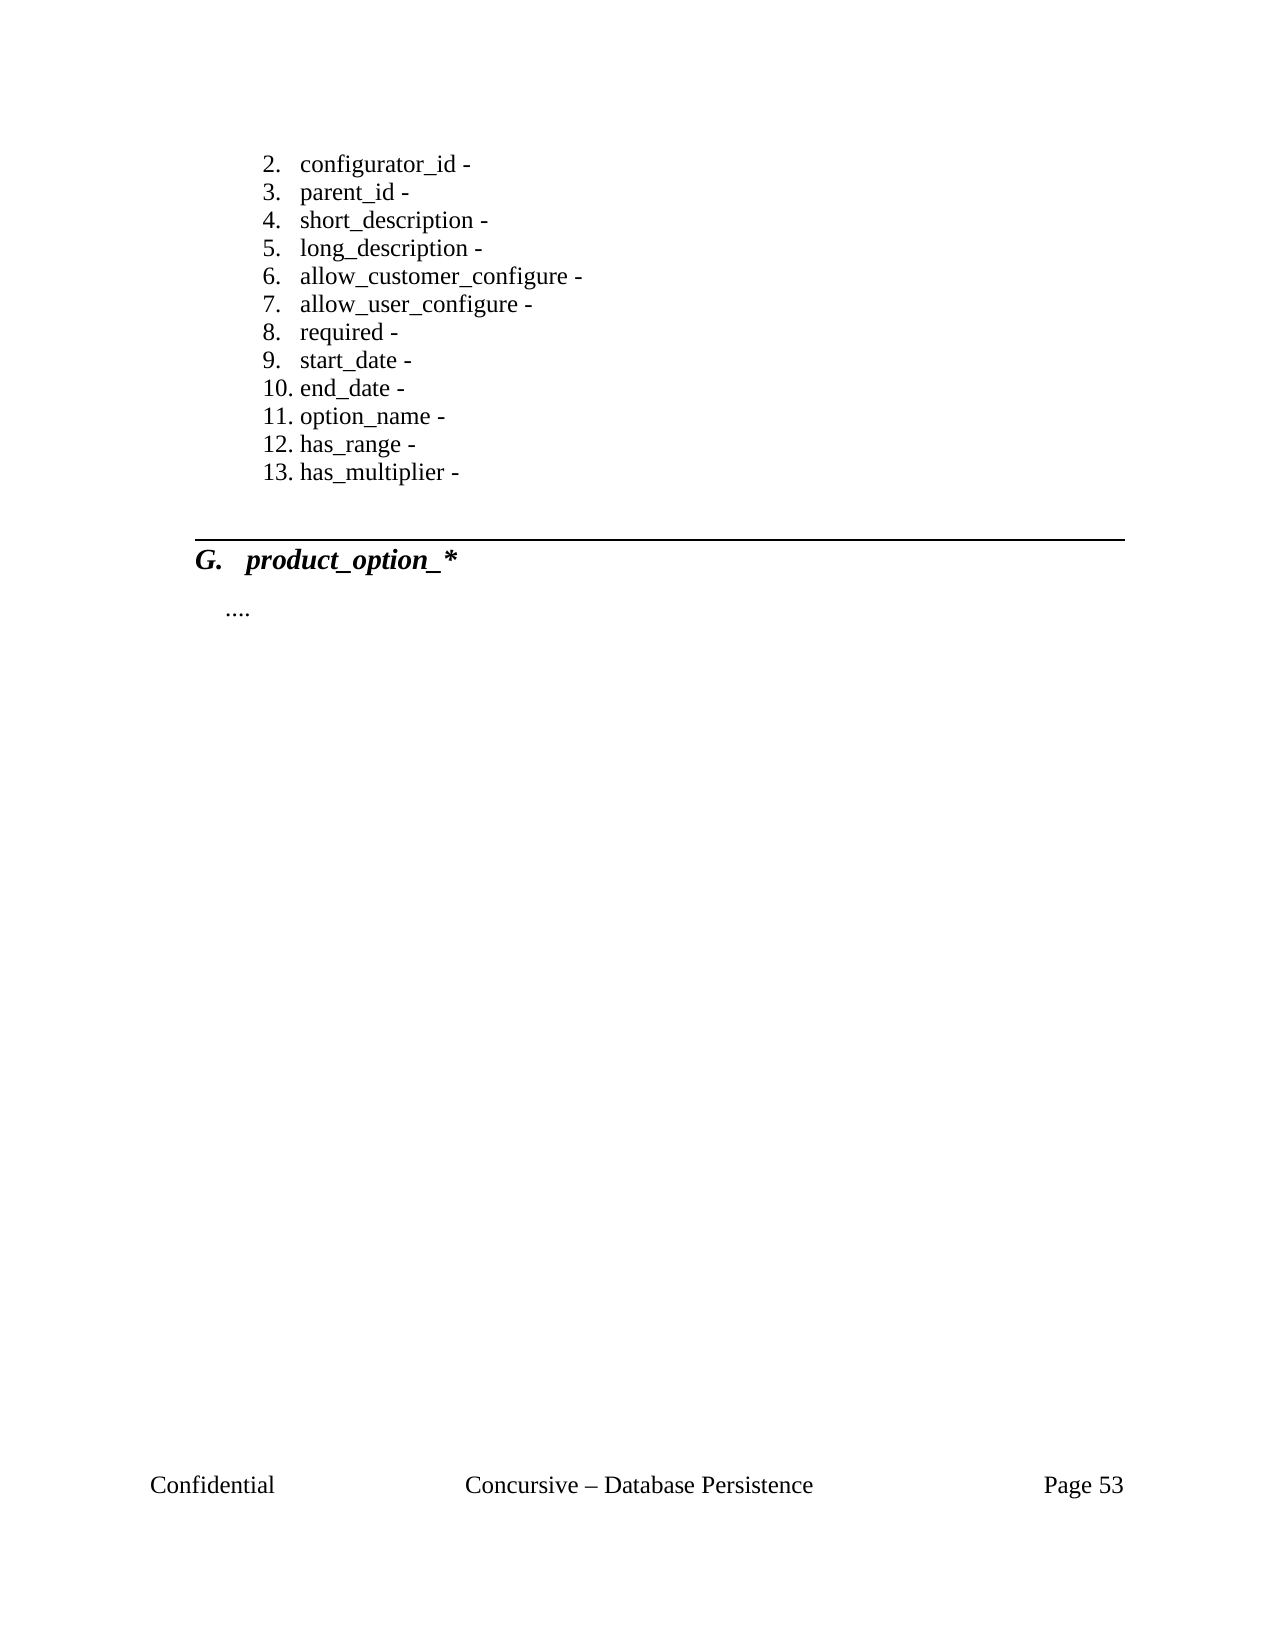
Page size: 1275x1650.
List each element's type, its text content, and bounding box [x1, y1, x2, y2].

subtitle product_option_* [195, 541, 1125, 576]
list required - [262, 318, 1125, 346]
list parent_id - [262, 178, 1125, 206]
list has_range - [262, 430, 1125, 458]
list allow_customer_configure - [262, 262, 1125, 290]
list configurator_id - [262, 150, 1125, 178]
list has_multiplier - [262, 458, 1125, 486]
text .... [225, 594, 1125, 622]
list short_description - [262, 206, 1125, 234]
list allow_user_configure - [262, 290, 1125, 318]
list end_date - [262, 374, 1125, 402]
list option_name - [262, 402, 1125, 430]
list long_description - [262, 234, 1125, 262]
list start_date - [262, 346, 1125, 374]
